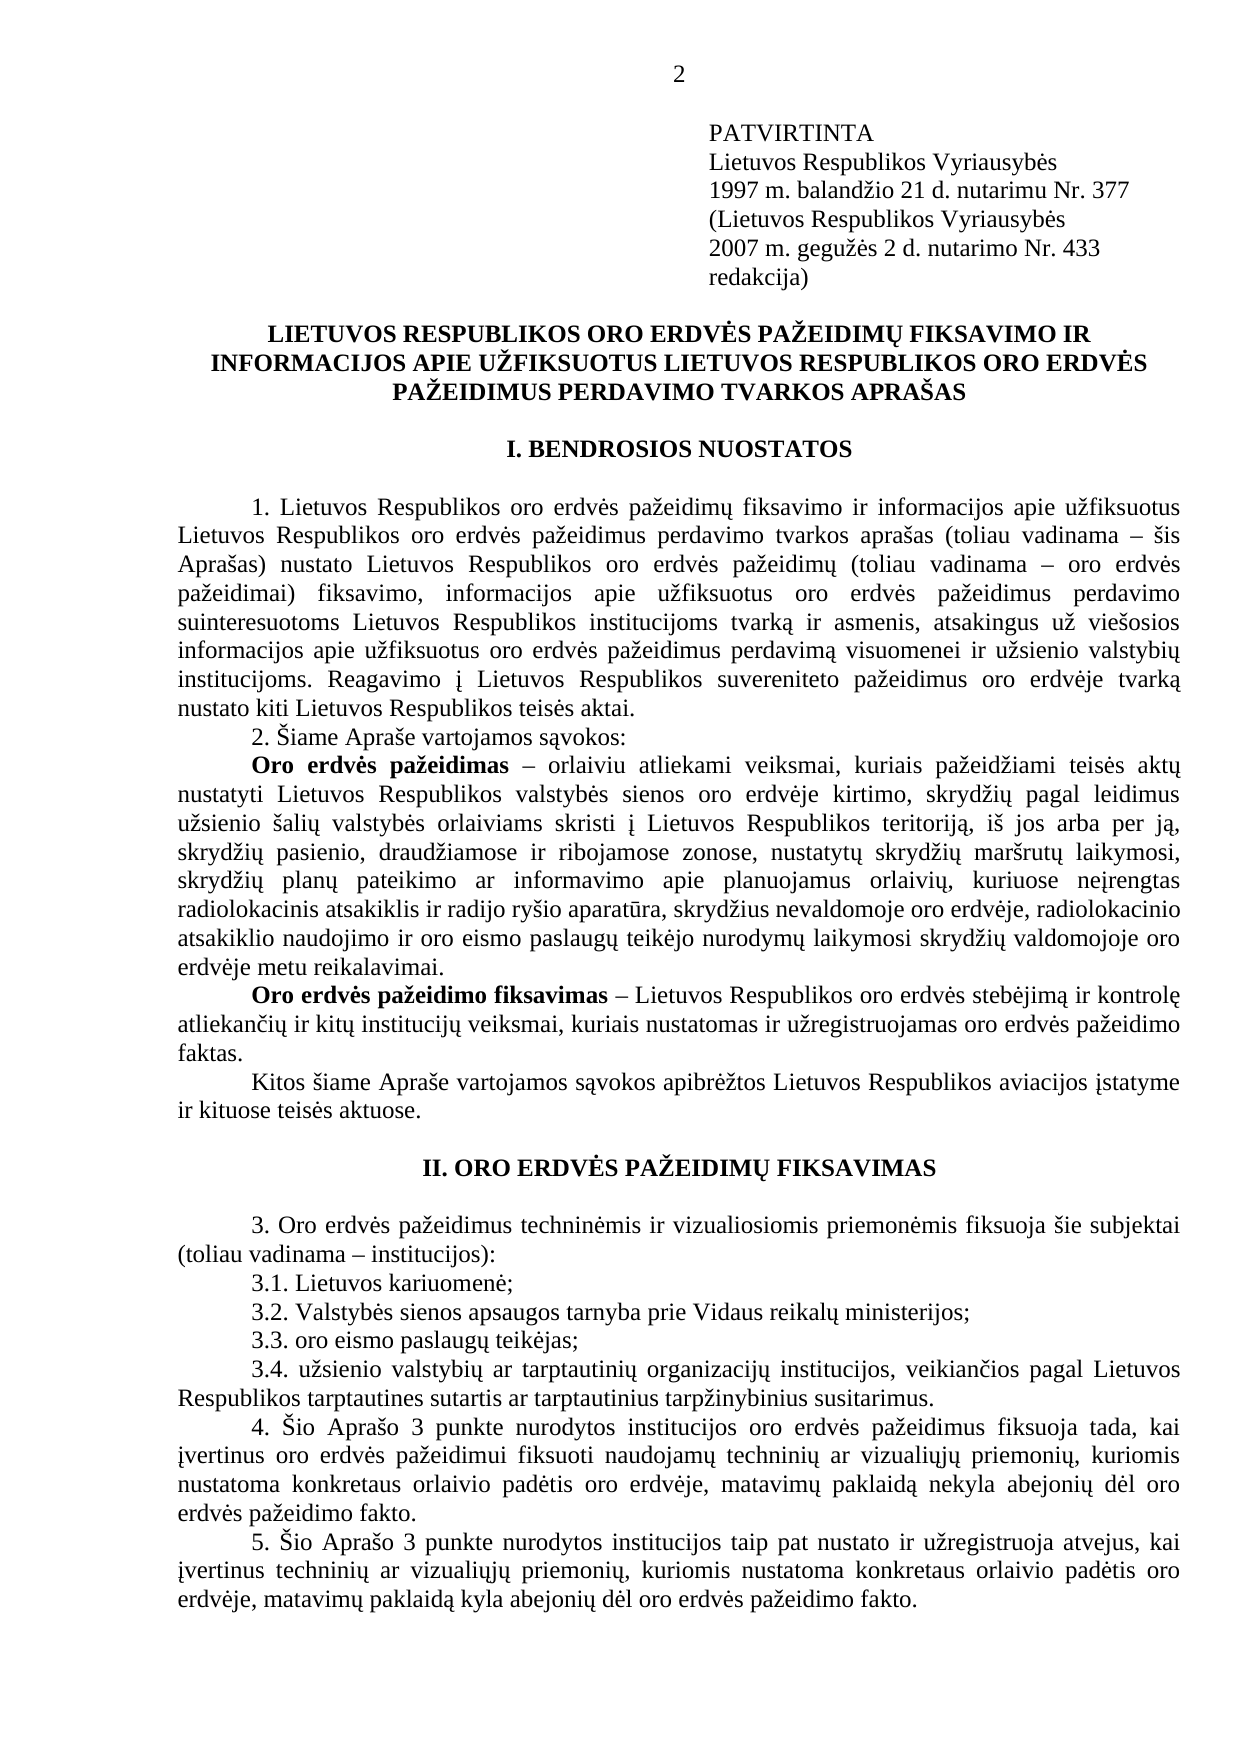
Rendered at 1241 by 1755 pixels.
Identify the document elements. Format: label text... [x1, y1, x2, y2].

text 1997 m. balandžio 21 d. nutarimu Nr. 377 [177, 176, 1181, 204]
text 3.2. Valstybės sienos apsaugos tarnyba prie Vidaus reikalų ministerijos; [177, 1297, 1181, 1326]
text 3.1. Lietuvos kariuomenė; [177, 1268, 1181, 1297]
text 3.4. užsienio valstybių ar tarptautinių organizacijų institucijos, veikiančios pagal Lietuvos Respublikos tarptautines sutartis ar tarptautinius tarpžinybinius susitarimus. [177, 1354, 1181, 1412]
text 2007 m. gegužės 2 d. nutarimo Nr. 433 redakcija) [709, 233, 1181, 291]
text (Lietuvos Respublikos Vyriausybės [177, 204, 1181, 233]
text Oro erdvės pažeidimo fiksavimas – Lietuvos Respublikos oro erdvės stebėjimą ir kontrolę atliekančių ir kitų institucijų veiksmai, kuriais nustatomas ir užregistruojamas oro erdvės pažeidimo faktas. [177, 981, 1181, 1067]
text PATVIRTINTA [709, 118, 1181, 147]
text Lietuvos Respublikos Vyriausybės [177, 147, 1181, 176]
text LIETUVOS RESPUBLIKOS ORO ERDVĖS PAŽEIDIMŲ FIKSAVIMO IR INFORMACIJOS APIE UŽFIKSUOTUS LIETUVOS RESPUBLIKOS ORO ERDVĖS PAŽEIDIMUS PERDAVIMO TVARKOS APRAŠAS [177, 319, 1181, 406]
text 3. Oro erdvės pažeidimus techninėmis ir vizualiosiomis priemonėmis fiksuoja šie subjektai (toliau vadinama – institucijos): [177, 1211, 1181, 1268]
text 3.3. oro eismo paslaugų teikėjas; [177, 1326, 1181, 1354]
text Kitos šiame Apraše vartojamos sąvokos apibrėžtos Lietuvos Respublikos aviacijos įstatyme ir kituose teisės aktuose. [177, 1067, 1181, 1124]
text 4. Šio Aprašo 3 punkte nurodytos institucijos oro erdvės pažeidimus fiksuoja tada, kai įvertinus oro erdvės pažeidimui fiksuoti naudojamų techninių ar vizualiųjų priemonių, kuriomis nustatoma konkretaus orlaivio padėtis oro erdvėje, matavimų paklaidą nekyla abejonių dėl oro erdvės pažeidimo fakto. [177, 1412, 1181, 1527]
text I. BENDROSIOS NUOSTATOS [177, 434, 1181, 463]
text 5. Šio Aprašo 3 punkte nurodytos institucijos taip pat nustato ir užregistruoja atvejus, kai įvertinus techninių ar vizualiųjų priemonių, kuriomis nustatoma konkretaus orlaivio padėtis oro erdvėje, matavimų paklaidą kyla abejonių dėl oro erdvės pažeidimo fakto. [177, 1527, 1181, 1613]
text 1. Lietuvos Respublikos oro erdvės pažeidimų fiksavimo ir informacijos apie užfiksuotus Lietuvos Respublikos oro erdvės pažeidimus perdavimo tvarkos aprašas (toliau vadinama – šis Aprašas) nustato Lietuvos Respublikos oro erdvės pažeidimų (toliau vadinama – oro erdvės pažeidimai) fiksavimo, informacijos apie užfiksuotus oro erdvės pažeidimus perdavimo suinteresuotoms Lietuvos Respublikos institucijoms tvarką ir asmenis, atsakingus už viešosios informacijos apie užfiksuotus oro erdvės pažeidimus perdavimą visuomenei ir užsienio valstybių institucijoms. Reagavimo į Lietuvos Respublikos suvereniteto pažeidimus oro erdvėje tvarką nustato kiti Lietuvos Respublikos teisės aktai. [177, 492, 1181, 722]
text II. ORO ERDVĖS PAŽEIDIMŲ FIKSAVIMAS [177, 1153, 1181, 1182]
text Oro erdvės pažeidimas – orlaiviu atliekami veiksmai, kuriais pažeidžiami teisės aktų nustatyti Lietuvos Respublikos valstybės sienos oro erdvėje kirtimo, skrydžių pagal leidimus užsienio šalių valstybės orlaiviams skristi į Lietuvos Respublikos teritoriją, iš jos arba per ją, skrydžių pasienio, draudžiamose ir ribojamose zonose, nustatytų skrydžių maršrutų laikymosi, skrydžių planų pateikimo ar informavimo apie planuojamus orlaivių, kuriuose neįrengtas radiolokacinis atsakiklis ir radijo ryšio aparatūra, skrydžius nevaldomoje oro erdvėje, radiolokacinio atsakiklio naudojimo ir oro eismo paslaugų teikėjo nurodymų laikymosi skrydžių valdomojoje oro erdvėje metu reikalavimai. [177, 751, 1181, 981]
text 2. Šiame Apraše vartojamos sąvokos: [177, 722, 1181, 751]
